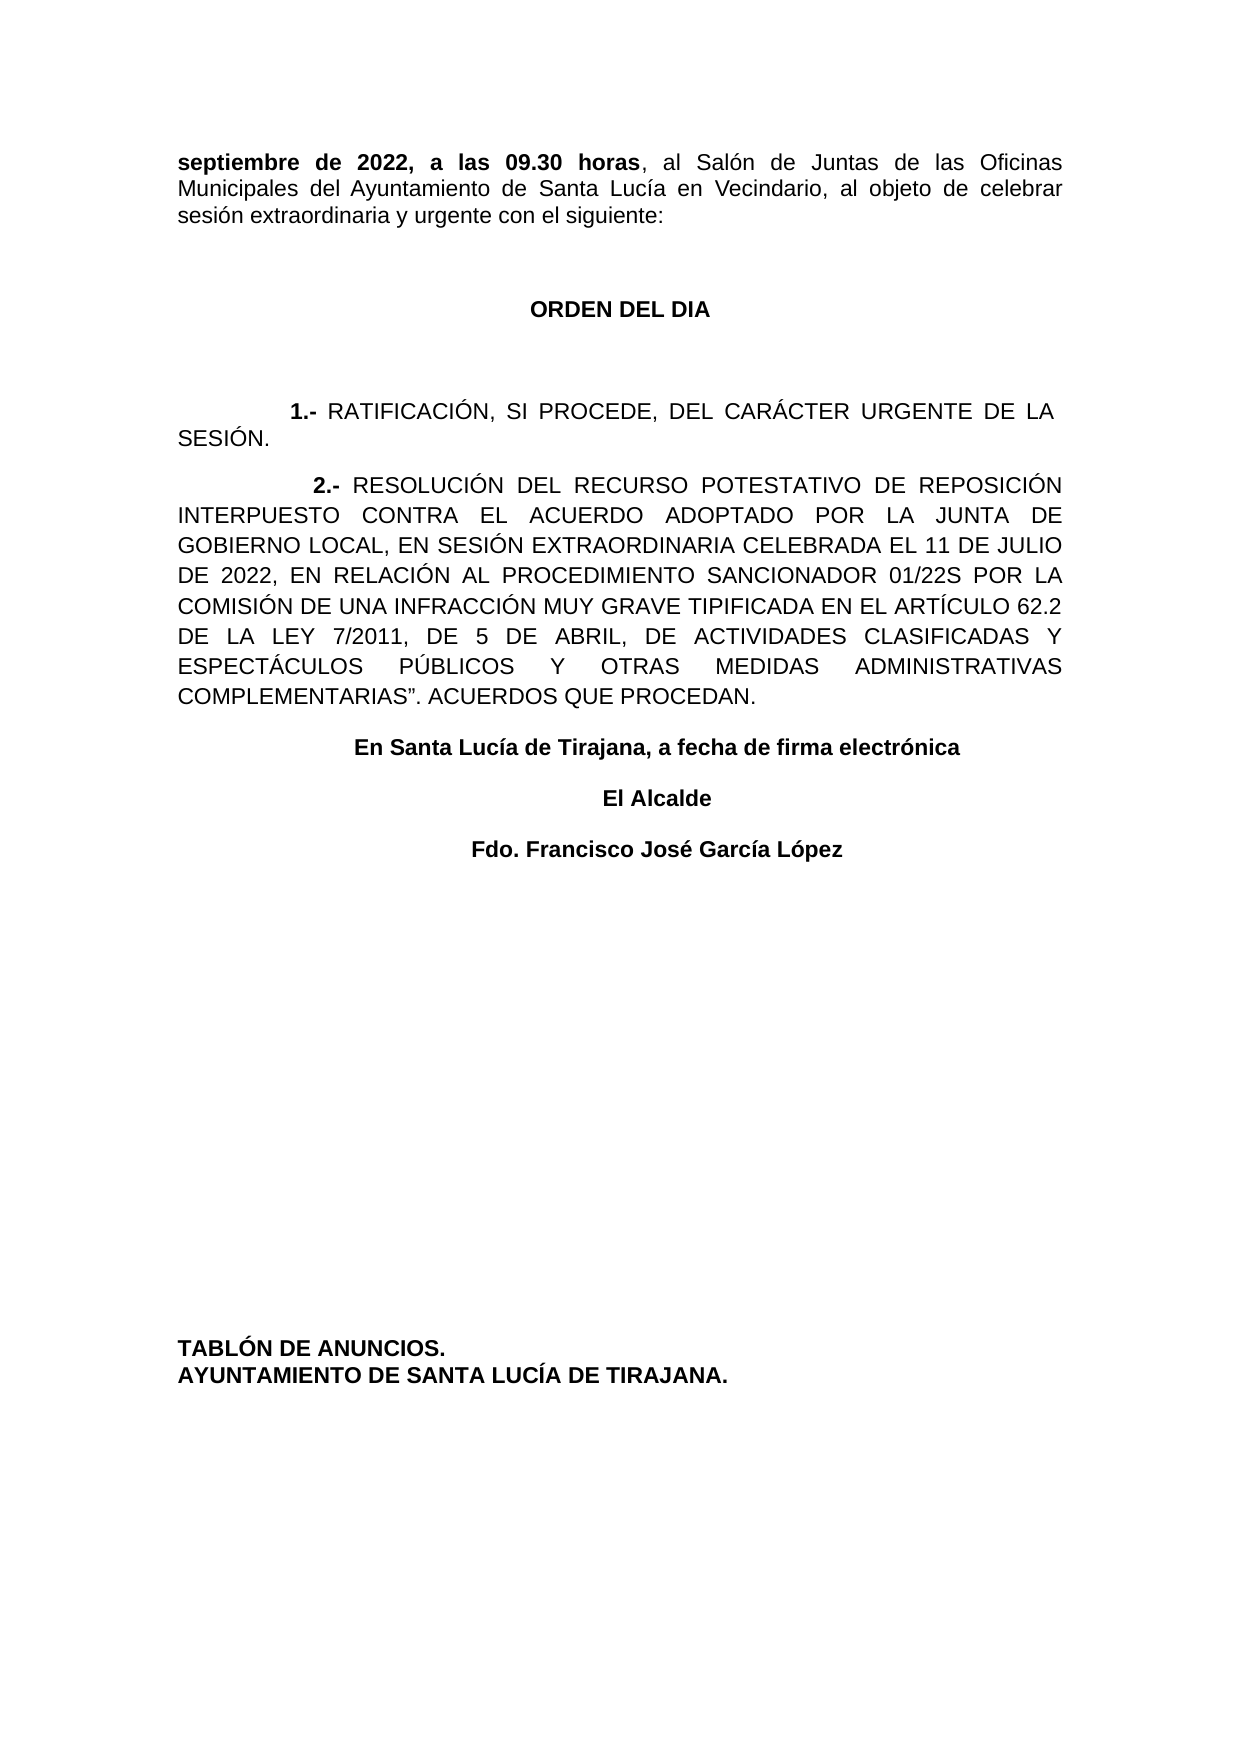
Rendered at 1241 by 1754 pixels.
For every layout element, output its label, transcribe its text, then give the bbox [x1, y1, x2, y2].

text Fdo. Francisco José García López [177, 836, 1063, 863]
text El Alcalde [177, 785, 1063, 812]
text 1.- RATIFICACIÓN, SI PROCEDE, DEL CARÁCTER URGENTE DE LA SESIÓN. [177, 398, 1054, 451]
text 2.- RESOLUCIÓN DEL RECURSO POTESTATIVO DE REPOSICIÓN INTERPUESTO CONTRA EL ACUERDO ADOPTADO POR LA JUNTA DE GOBIERNO LOCAL, EN SESIÓN EXTRAORDINARIA CELEBRADA EL 11 DE JULIO DE 2022, EN RELACIÓN AL PROCEDIMIENTO SANCIONADOR 01/22S POR LA COMISIÓN DE UNA INFRACCIÓN MUY GRAVE TIPIFICADA EN EL ARTÍCULO 62.2 DE LA LEY 7/2011, DE 5 DE ABRIL, DE ACTIVIDADES CLASIFICADAS Y ESPECTÁCULOS PÚBLICOS Y OTRAS MEDIDAS ADMINISTRATIVAS COMPLEMENTARIAS”. ACUERDOS QUE PROCEDAN. [177, 472, 1063, 709]
text septiembre de 2022, a las 09.30 horas, al Salón de Juntas de las Oficinas Municipales del Ayuntamiento de Santa Lucía en Vecindario, al objeto de celebrar sesión extraordinaria y urgente con el siguiente: [177, 149, 1063, 228]
text AYUNTAMIENTO DE SANTA LUCÍA DE TIRAJANA. [177, 1362, 1063, 1388]
text ORDEN DEL DIA [177, 296, 1063, 322]
text TABLÓN DE ANUNCIOS. [177, 1335, 1063, 1362]
text En Santa Lucía de Tirajana, a fecha de firma electrónica [177, 734, 1063, 761]
